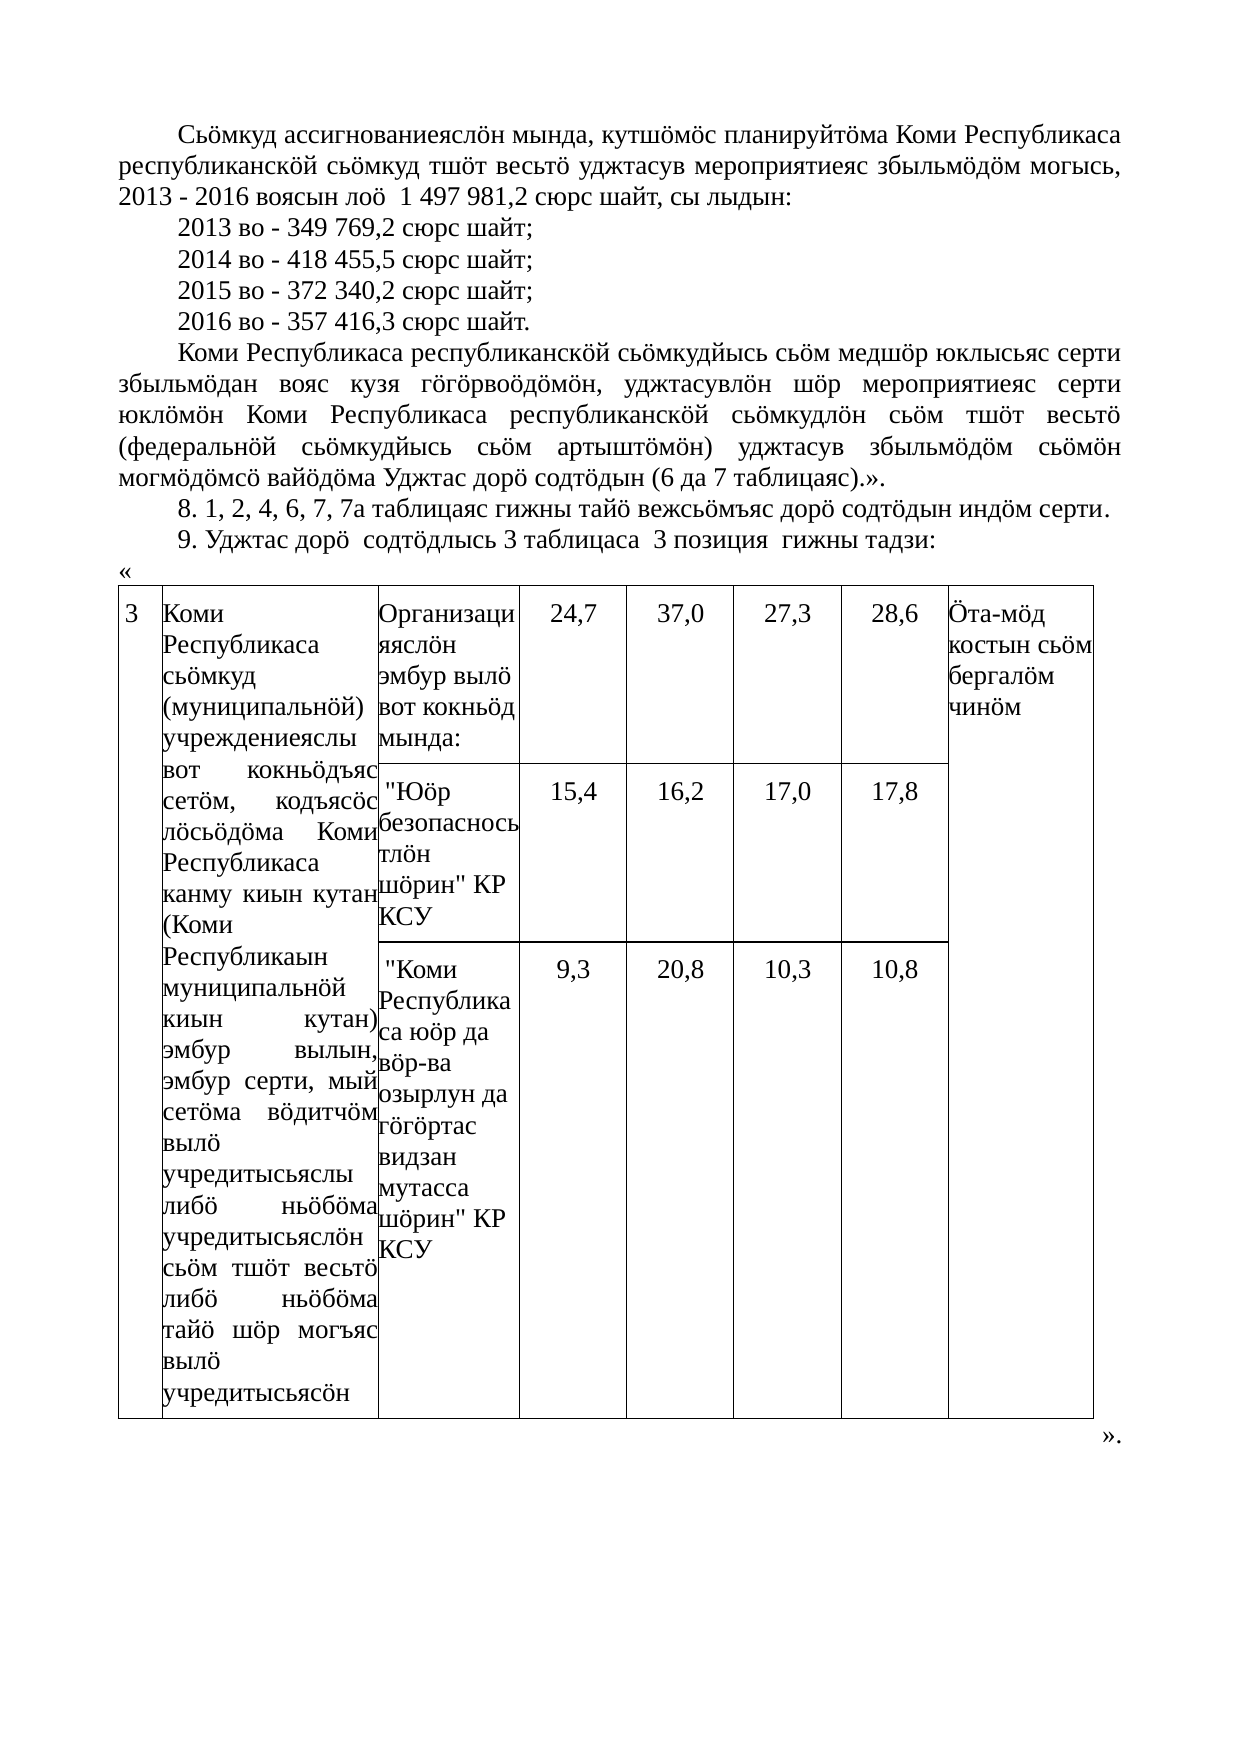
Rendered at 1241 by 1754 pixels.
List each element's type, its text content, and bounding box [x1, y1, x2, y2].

text 2016 во - 357 416,3 сюрс шайт. [118, 305, 1122, 336]
table_cell 16,2 [627, 764, 733, 941]
table_header 37,0 [627, 586, 733, 763]
table_cell 20,8 [627, 943, 733, 1417]
table_cell 10,3 [734, 943, 841, 1417]
text 8. 1, 2, 4, 6, 7, 7а таблицаяс гижны тайӧ вежсьӧмъяс дорӧ содтӧдын индӧм серти. [118, 492, 1122, 523]
text 2014 во - 418 455,5 сюрс шайт; [118, 243, 1122, 274]
text Коми Республикаса республиканскӧй сьӧмкудйысь сьӧм медшӧр юклысьяс серти збыльмӧдан вояс кузя гӧгӧрвоӧдӧмӧн, уджтасувлӧн шӧр мероприятиеяс серти юклӧмӧн Коми Республикаса республиканскӧй сьӧмкудлӧн сьӧм тшӧт весьтӧ (федеральнӧй сьӧмкудйысь сьӧм артыштӧмӧн) уджтасув збыльмӧдӧм сьӧмӧн могмӧдӧмсӧ вайӧдӧма Уджтас дорӧ содтӧдын (6 да 7 таблицаяс).». [118, 336, 1122, 492]
table_cell 10,8 [842, 943, 948, 1417]
table_header 28,6 [842, 586, 948, 763]
table_header 24,7 [520, 586, 626, 763]
text Сьӧмкуд ассигнованиеяслӧн мында, кутшӧмӧс планируйтӧма Коми Республикаса республиканскӧй сьӧмкуд тшӧт весьтӧ уджтасув мероприятиеяс збыльмӧдӧм могысь, 2013 - 2016 воясын лоӧ 1 497 981,2 сюрс шайт, сы лыдын: [118, 118, 1122, 212]
text « [118, 554, 1122, 585]
table_header 27,3 [734, 586, 841, 763]
text ». [118, 1418, 1122, 1449]
table_cell 15,4 [520, 764, 626, 941]
table_header Организацияяслӧн эмбур вылӧ вот кокньӧд мында: [379, 586, 519, 763]
table_cell 17,8 [842, 764, 948, 941]
table_header 3 [119, 586, 162, 1417]
table_cell "Коми Республикаса юӧр да вӧр-ва озырлун да гӧгӧртас видзан мутасса шӧрин" КР КСУ [379, 943, 519, 1417]
table_cell 9,3 [520, 943, 626, 1417]
text 9. Уджтас дорӧ содтӧдлысь 3 таблицаса 3 позиция гижны тадзи: [118, 523, 1122, 554]
table_header Ӧта-мӧд костын сьӧм бергалӧм чинӧм [949, 586, 1093, 1417]
table_cell 17,0 [734, 764, 841, 941]
table_header Коми Республикаса сьӧмкуд (муниципальнӧй) учреждениеяслы вот кокньӧдъяс сетӧм, кодъясӧс лӧсьӧдӧма Коми Республикаса канму киын кутан (Коми Республикаын муниципальнӧй киын кутан) эмбур вылын, эмбур серти, мый сетӧма вӧдитчӧм вылӧ учредитысьяслы либӧ ньӧбӧма учредитысьяслӧн сьӧм тшӧт весьтӧ либӧ ньӧбӧма тайӧ шӧр могъяс вылӧ учредитысьясӧн [163, 586, 378, 1417]
text 2013 во - 349 769,2 сюрс шайт; [118, 212, 1122, 243]
text 2015 во - 372 340,2 сюрс шайт; [118, 274, 1122, 305]
table_cell "Юӧр безопасносьтлӧн шӧрин" КР КСУ [379, 764, 519, 941]
